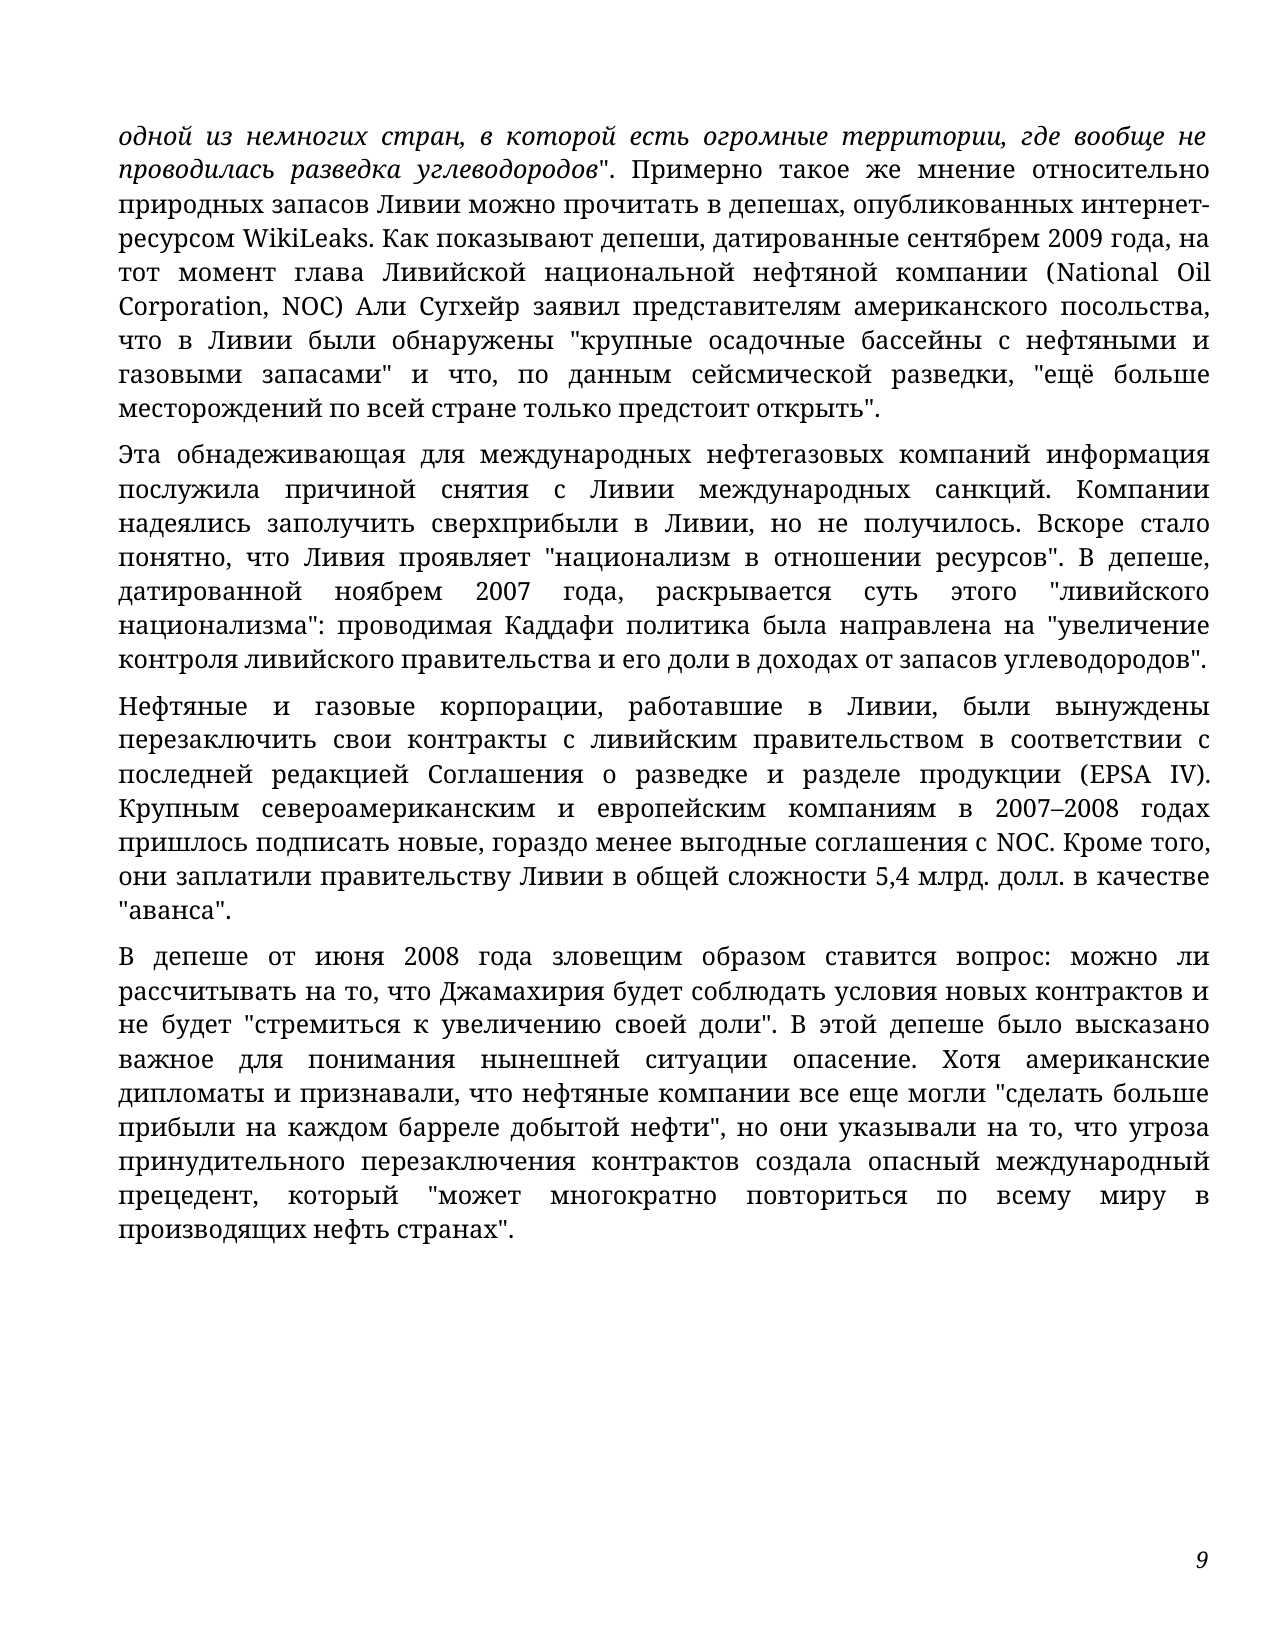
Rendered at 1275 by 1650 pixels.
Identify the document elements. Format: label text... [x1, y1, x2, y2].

text Нефтяные и газовые корпорации, работавшие в Ливии, были вынуждены перезаключить свои контракты с ливийским правительством в соответствии с последней редакцией Соглашения о разведке и разделе продукции (EPSA IV). Крупным североамериканским и европейским компаниям в 2007–2008 годах пришлось подписать новые, гораздо менее выгодные соглашения с NOC. Кроме того, они заплатили правительству Ливии в общей сложности 5,4 млрд. долл. в качестве "аванса". [118, 688, 1211, 927]
text В депеше от июня 2008 года зловещим образом ставится вопрос: можно ли рассчитывать на то, что Джамахирия будет соблюдать условия новых контрактов и не будет "стремиться к увеличению своей доли". В этой депеше было высказано важное для понимания нынешней ситуации опасение. Хотя американские дипломаты и признавали, что нефтяные компании все еще могли "сделать больше прибыли на каждом барреле добытой нефти", но они указывали на то, что угроза принудительного перезаключения контрактов создала опасный международный прецедент, который "может многократно повториться по всему миру в производящих нефть странах". [118, 939, 1211, 1246]
text одной из немногих стран, в которой есть огромные территории, где вообще не проводилась разведка углеводородов". Примерно такое же мнение относительно природных запасов Ливии можно прочитать в депешах, опубликованных интернет-ресурсом WikiLeaks. Как показывают депеши, датированные сентябрем 2009 года, на тот момент глава Ливийской национальной нефтяной компании (National Oil Corporation, NOC) Али Сугхейр заявил представителям американского посольства, что в Ливии были обнаружены "крупные осадочные бассейны с нефтяными и газовыми запасами" и что, по данным сейсмической разведки, "ещё больше месторождений по всей стране только предстоит открыть". [118, 118, 1211, 425]
text Эта обнадеживающая для международных нефтегазовых компаний информация послужила причиной снятия с Ливии международных санкций. Компании надеялись заполучить сверхприбыли в Ливии, но не получилось. Вскоре стало понятно, что Ливия проявляет "национализм в отношении ресурсов". В депеше, датированной ноябрем 2007 года, раскрывается суть этого "ливийского национализма": проводимая Каддафи политика была направлена на "увеличение контроля ливийского правительства и его доли в доходах от запасов углеводородов". [118, 437, 1211, 676]
